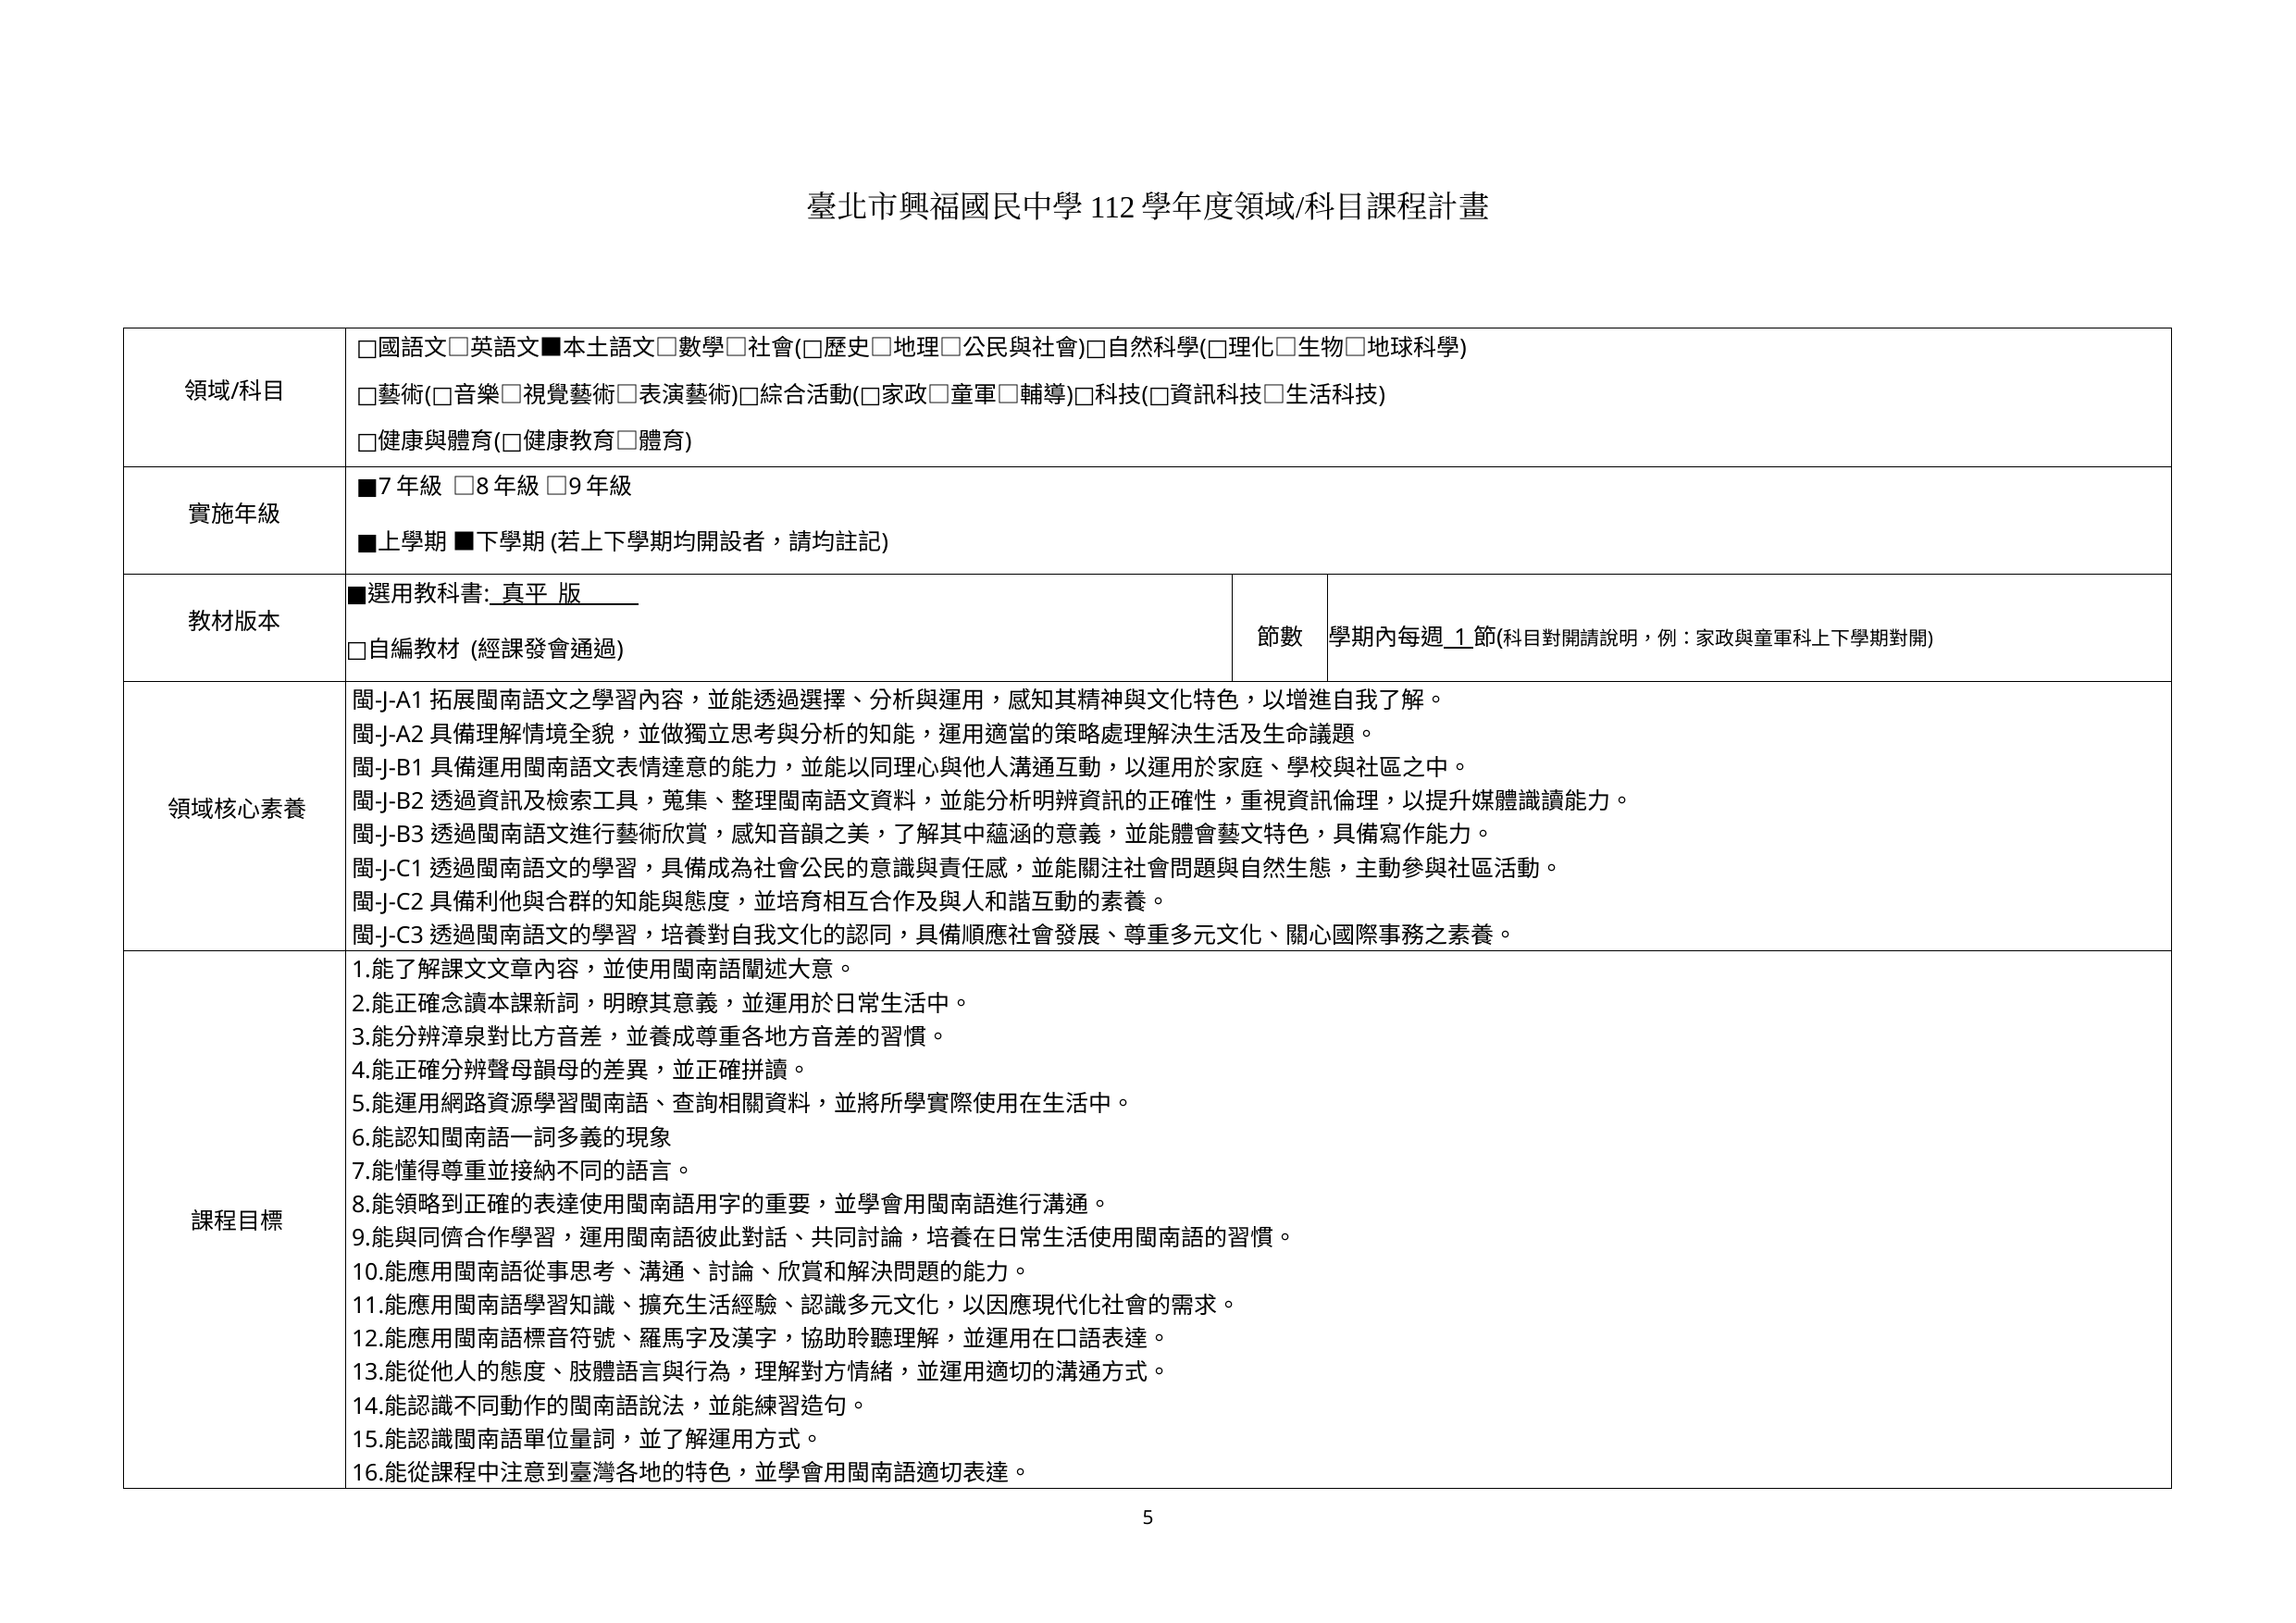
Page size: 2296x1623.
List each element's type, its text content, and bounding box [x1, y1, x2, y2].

table_cell 1.能了解課文文章內容，並使用閩南語闡述大意。 2.能正確念讀本課新詞，明瞭其意義，並運用於日常生活中。 3.能分辨漳泉對比方音差，並養成尊重各地方音差的習慣。 4.能正確分辨聲母韻母的差異，並正確拼讀。 5.能運用網路資源學習閩南語、查詢相關資料，並將所學實際使用在生活中。 6.能認知閩南語一詞多義的現象 7.能懂得尊重並接納不同的語言。 8.能領略到正確的表達使用閩南語用字的重要，並學會用閩南語進行溝通。 9.能與同儕合作學習，運用閩南語彼此對話、共同討論，培養在日常生活使用閩南語的習慣。 10.能應用閩南語從事思考、溝通、討論、欣賞和解決問題的能力。 11.能應用閩南語學習知識、擴充生活經驗、認識多元文化，以因應現代化社會的需求。 12.能應用閩南語標音符號、羅馬字及漢字，協助聆聽理解，並運用在口語表達。 13.能從他人的態度、肢體語言與行為，理解對方情緒，並運用適切的溝通方式。 14.能認識不同動作的閩南語說法，並能練習造句。 15.能認識閩南語單位量詞，並了解運用方式。 16.能從課程中注意到臺灣各地的特色，並學會用閩南語適切表達。 [346, 951, 2171, 1488]
text 臺北市興福國民中學112學年度領域/科目課程計畫 [79, 130, 2216, 284]
table_cell 學期內每週 1 節(科目對開請說明，例：家政與童軍科上下學期對開) [1328, 575, 2171, 681]
table_cell 閩-J-A1 拓展閩南語文之學習內容，並能透過選擇、分析與運用，感知其精神與文化特色，以增進自我了解。 閩-J-A2 具備理解情境全貌，並做獨立思考與分析的知能，運用適當的策略處理解決生活及生命議題。 閩-J-B1 具備運用閩南語文表情達意的能力，並能以同理心與他人溝通互動，以運用於家庭、學校與社區之中。 閩-J-B2 透過資訊及檢索工具，蒐集、整理閩南語文資料，並能分析明辨資訊的正確性，重視資訊倫理，以提升媒體識讀能力。 閩-J-B3 透過閩南語文進行藝術欣賞，感知音韻之美，了解其中蘊涵的意義，並能體會藝文特色，具備寫作能力。 閩-J-C1 透過閩南語文的學習，具備成為社會公民的意識與責任感，並能關注社會問題與自然生態，主動參與社區活動。 閩-J-C2 具備利他與合群的知能與態度，並培育相互合作及與人和諧互動的素養。 閩-J-C3 透過閩南語文的學習，培養對自我文化的認同，具備順應社會發展、尊重多元文化、關心國際事務之素養。 [346, 682, 2171, 950]
table_cell 課程目標 [124, 951, 345, 1488]
table_cell ■選用教科書: 真平 版 □自編教材 (經課發會通過) [346, 575, 1232, 681]
table_cell 領域核心素養 [124, 682, 345, 950]
table_header 領域/科目 [124, 328, 345, 466]
table_cell 教材版本 [124, 575, 345, 681]
table_cell 節數 [1233, 575, 1327, 681]
table_cell 實施年級 [124, 467, 345, 574]
table_cell ■7年級 □8年級 □9年級 ■上學期 ■下學期 (若上下學期均開設者，請均註記) [346, 467, 2171, 574]
table_header □國語文□英語文■本土語文□數學□社會(□歷史□地理□公民與社會)□自然科學(□理化□生物□地球科學) □藝術(□音樂□視覺藝術□表演藝術)□綜合活動(□家政□童軍□輔導)□科技(□資訊科技□生活科技) □健康與體育(□健康教育□體育) [346, 328, 2171, 466]
